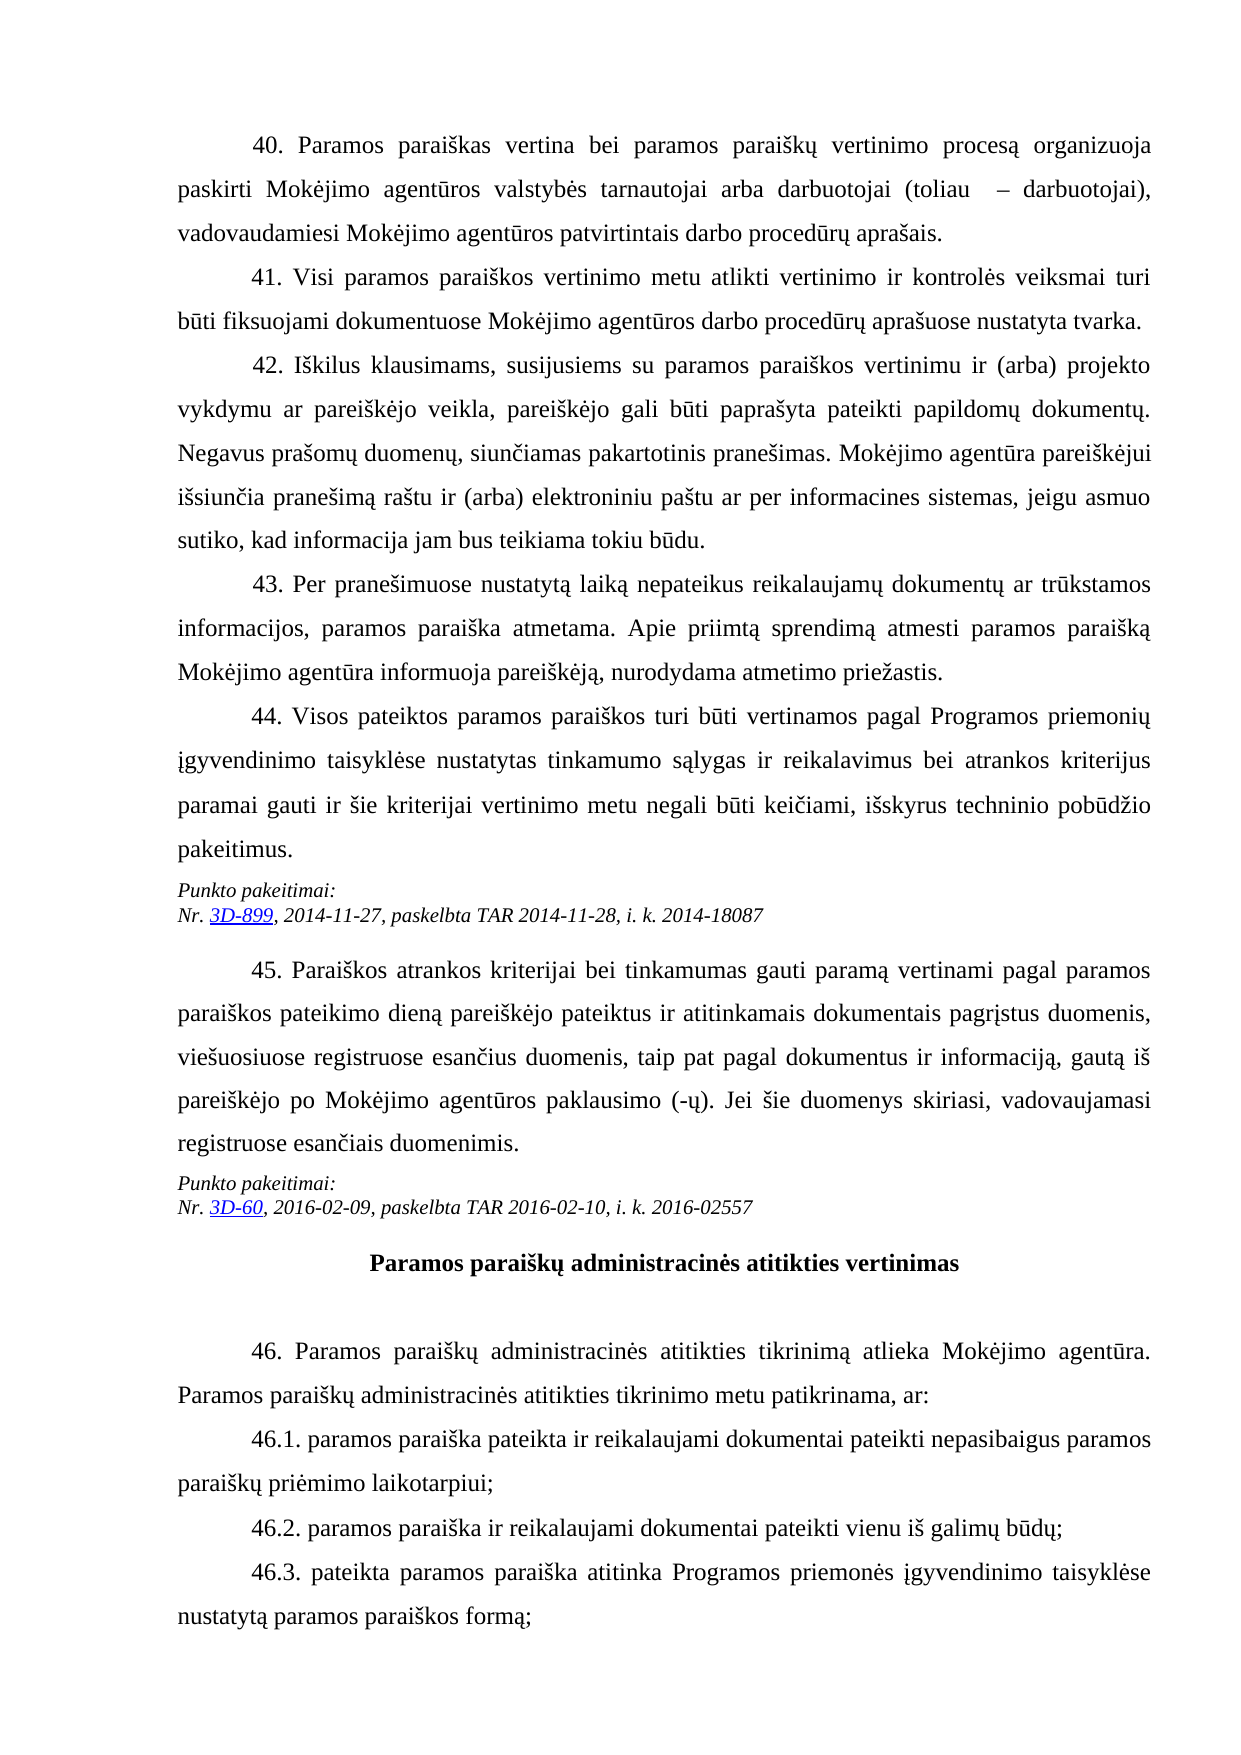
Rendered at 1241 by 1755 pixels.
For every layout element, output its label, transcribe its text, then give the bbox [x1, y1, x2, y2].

text 41. Visi paramos paraiškos vertinimo metu atlikti vertinimo ir kontrolės veiksmai turi būti fiksuojami dokumentuose Mokėjimo agentūros darbo procedūrų aprašuose nustatyta tvarka. [177, 262, 1152, 334]
text 46. Paramos paraiškų administracinės atitikties tikrinimą atlieka Mokėjimo agentūra. Paramos paraiškų administracinės atitikties tikrinimo metu patikrinama, ar: [177, 1336, 1152, 1409]
text Nr. 3D-60, 2016-02-09, paskelbta TAR 2016-02-10, i. k. 2016-02557 [177, 1195, 1152, 1219]
text 45. Paraiškos atrankos kriterijai bei tinkamumas gauti paramą vertinami pagal paramos paraiškos pateikimo dieną pareiškėjo pateiktus ir atitinkamais dokumentais pagrįstus duomenis, viešuosiuose registruose esančius duomenis, taip pat pagal dokumentus ir informaciją, gautą iš pareiškėjo po Mokėjimo agentūros paklausimo (-ų). Jei šie duomenys skiriasi, vadovaujamasi registruose esančiais duomenimis. [177, 955, 1152, 1157]
text 46.3. pateikta paramos paraiška atitinka Programos priemonės įgyvendinimo taisyklėse nustatytą paramos paraiškos formą; [177, 1557, 1152, 1630]
text 42. Iškilus klausimams, susijusiems su paramos paraiškos vertinimu ir (arba) projekto vykdymu ar pareiškėjo veikla, pareiškėjo gali būti paprašyta pateikti papildomų dokumentų. Negavus prašomų duomenų, siunčiamas pakartotinis pranešimas. Mokėjimo agentūra pareiškėjui išsiunčia pranešimą raštu ir (arba) elektroniniu paštu ar per informacines sistemas, jeigu asmuo sutiko, kad informacija jam bus teikiama tokiu būdu. [177, 350, 1152, 554]
text Punkto pakeitimai: [177, 1171, 1152, 1195]
text 44. Visos pateiktos paramos paraiškos turi būti vertinamos pagal Programos priemonių įgyvendinimo taisyklėse nustatytas tinkamumo sąlygas ir reikalavimus bei atrankos kriterijus paramai gauti ir šie kriterijai vertinimo metu negali būti keičiami, išskyrus techninio pobūdžio pakeitimus. [177, 701, 1152, 863]
text 43. Per pranešimuose nustatytą laiką nepateikus reikalaujamų dokumentų ar trūkstamos informacijos, paramos paraiška atmetama. Apie priimtą sprendimą atmesti paramos paraišką Mokėjimo agentūra informuoja pareiškėją, nurodydama atmetimo priežastis. [177, 569, 1152, 686]
text 40. Paramos paraiškas vertina bei paramos paraiškų vertinimo procesą organizuoja paskirti Mokėjimo agentūros valstybės tarnautojai arba darbuotojai (toliau – darbuotojai), vadovaudamiesi Mokėjimo agentūros patvirtintais darbo procedūrų aprašais. [177, 130, 1152, 247]
text Nr. 3D-899, 2014-11-27, paskelbta TAR 2014-11-28, i. k. 2014-18087 [177, 902, 1152, 927]
text 46.2. paramos paraiška ir reikalaujami dokumentai pateikti vienu iš galimų būdų; [177, 1513, 1152, 1542]
text Punkto pakeitimai: [177, 878, 1152, 902]
text 46.1. paramos paraiška pateikta ir reikalaujami dokumentai pateikti nepasibaigus paramos paraiškų priėmimo laikotarpiui; [177, 1424, 1152, 1497]
text Paramos paraiškų administracinės atitikties vertinimas [177, 1248, 1152, 1277]
